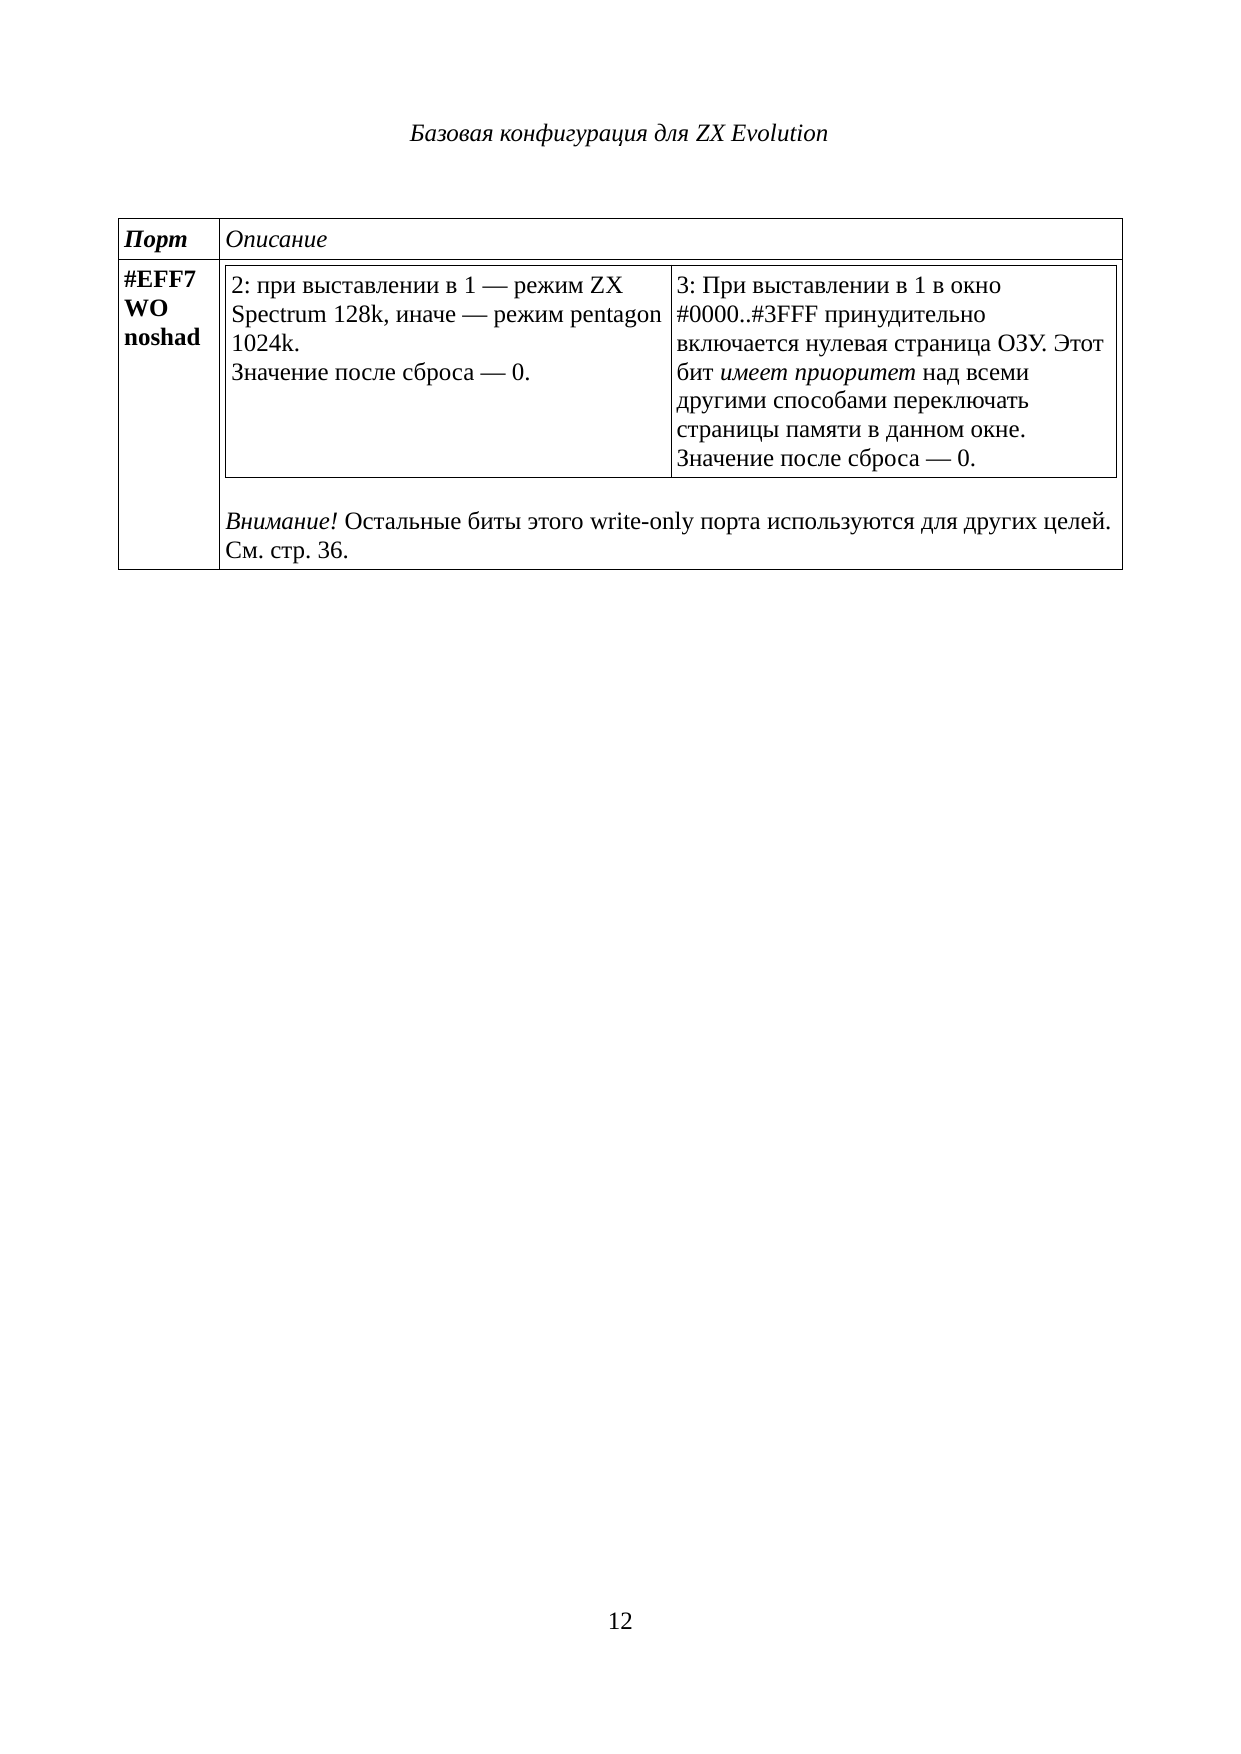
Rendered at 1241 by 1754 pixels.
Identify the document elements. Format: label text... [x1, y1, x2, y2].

table_header 2: при выставлении в 1 — режим ZX Spectrum 128k, иначе — режим pentagon 1024k. Значение после сброса — 0. [226, 266, 671, 477]
table_cell Внимание! Остальные биты этого write-only порта используются для других целей. См. стр. 36. [220, 260, 1122, 569]
table_header 3: При выставлении в 1 в окно #0000..#3FFF принудительно включается нулевая страница ОЗУ. Этот бит имеет приоритет над всеми другими способами переключать страницы памяти в данном окне. Значение после сброса — 0. [672, 266, 1116, 477]
table_header Порт [119, 219, 219, 259]
table_header Описание [220, 219, 1122, 259]
table_cell #EFF7 WO noshad [119, 260, 219, 569]
